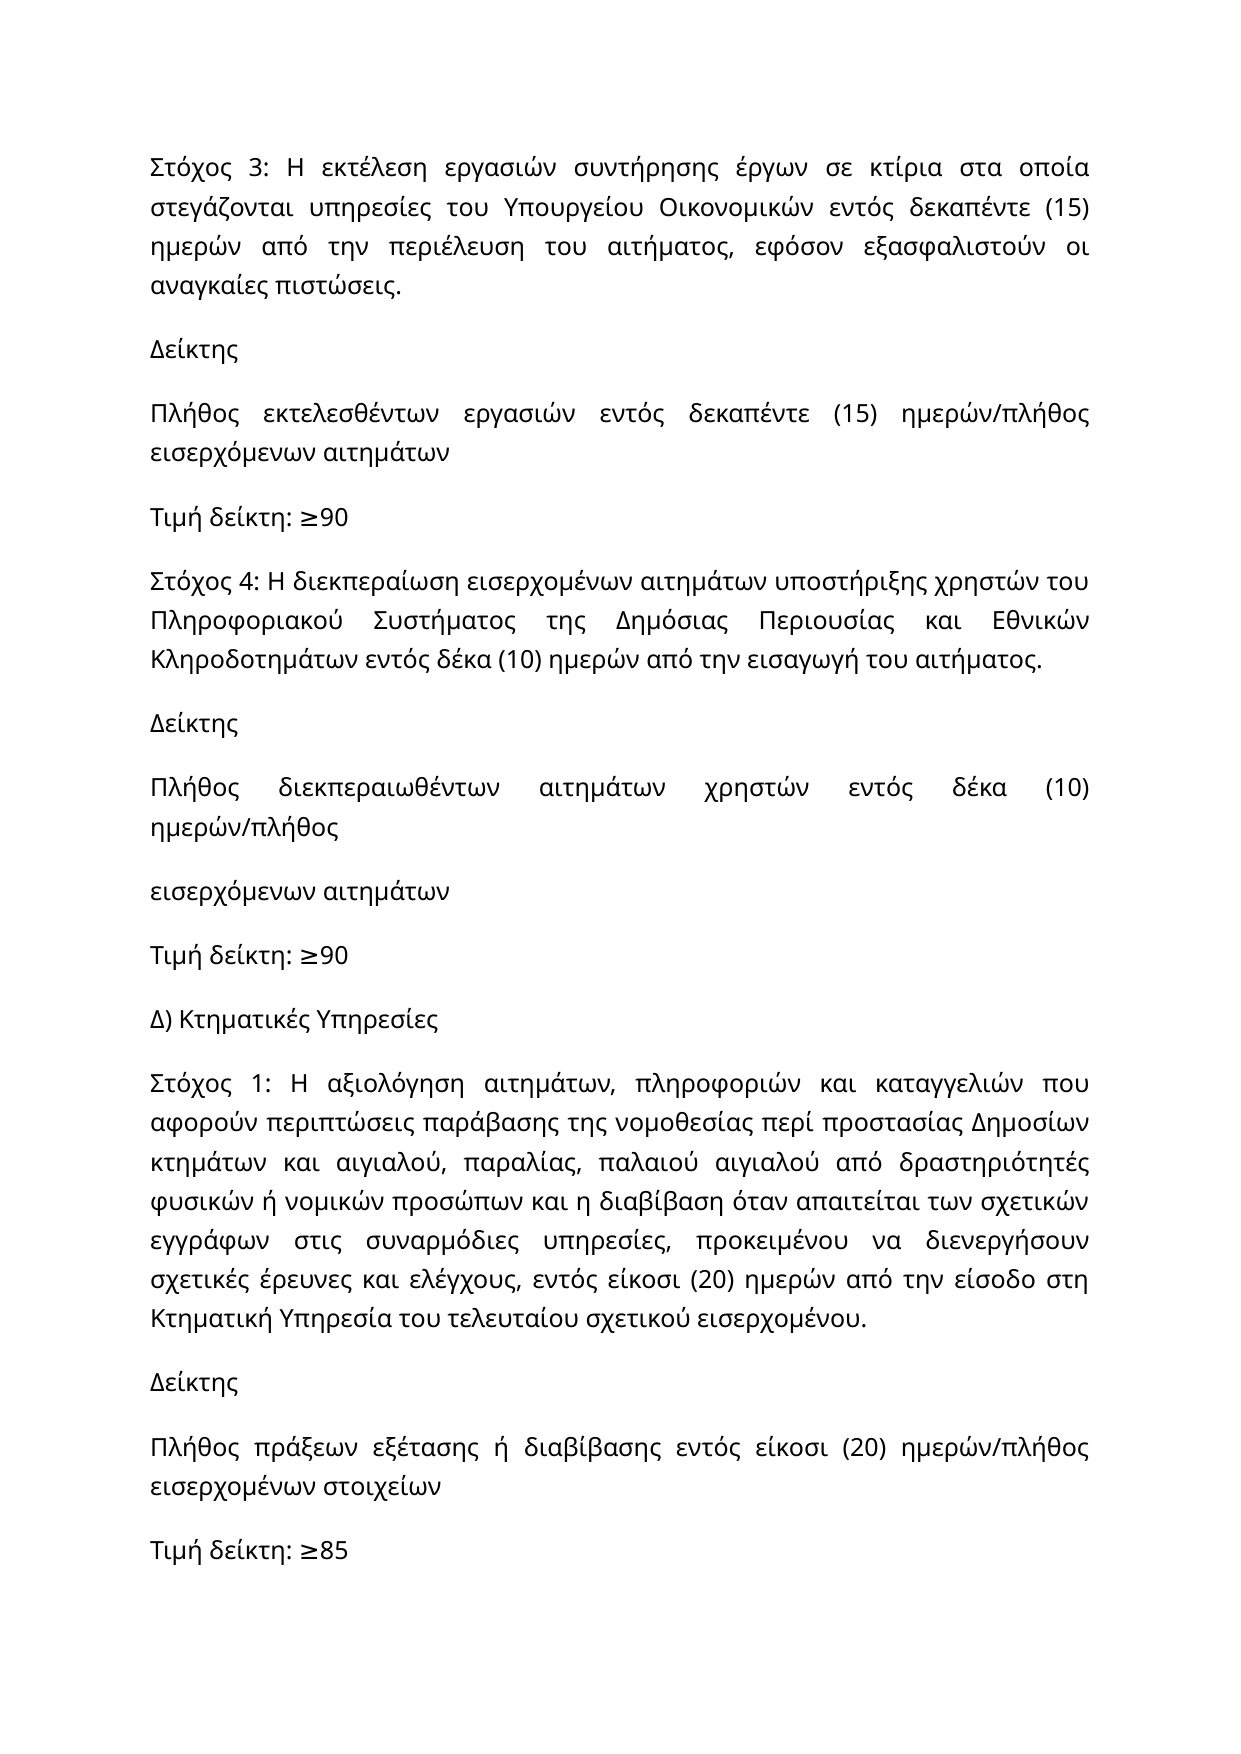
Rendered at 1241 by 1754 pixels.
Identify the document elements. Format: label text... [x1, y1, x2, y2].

text Στόχος 3: Η εκτέλεση εργασιών συντήρησης έργων σε κτίρια στα οποία στεγάζονται υπηρεσίες του Υπουργείου Οικονομικών εντός δεκαπέντε (15) ημερών από την περιέλευση του αιτήματος, εφόσον εξασφαλιστούν οι αναγκαίες πιστώσεις. [150, 150, 1090, 302]
text Πλήθος εκτελεσθέντων εργασιών εντός δεκαπέντε (15) ημερών/πλήθος εισερχόμενων αιτημάτων [150, 396, 1090, 469]
text Δείκτης [150, 1365, 1090, 1399]
text Τιμή δείκτη: ≥85 [150, 1532, 1090, 1567]
text Δείκτης [150, 332, 1090, 366]
text εισερχόμενων αιτημάτων [150, 873, 1090, 907]
text Πλήθος διεκπεραιωθέντων αιτημάτων χρηστών εντός δέκα (10) ημερών/πλήθος [150, 770, 1090, 843]
text Δ) Κτηματικές Υπηρεσίες [150, 1002, 1090, 1036]
text Στόχος 4: Η διεκπεραίωση εισερχομένων αιτημάτων υποστήριξης χρηστών του Πληροφοριακού Συστήματος της Δημόσιας Περιουσίας και Εθνικών Κληροδοτημάτων εντός δέκα (10) ημερών από την εισαγωγή του αιτήματος. [150, 563, 1090, 676]
text Τιμή δείκτη: ≥90 [150, 937, 1090, 972]
text Πλήθος πράξεων εξέτασης ή διαβίβασης εντός είκοσι (20) ημερών/πλήθος εισερχομένων στοιχείων [150, 1429, 1090, 1502]
text Δείκτης [150, 706, 1090, 740]
text Στόχος 1: Η αξιολόγηση αιτημάτων, πληροφοριών και καταγγελιών που αφορούν περιπτώσεις παράβασης της νομοθεσίας περί προστασίας Δημοσίων κτημάτων και αιγιαλού, παραλίας, παλαιού αιγιαλού από δραστηριότητές φυσικών ή νομικών προσώπων και η διαβίβαση όταν απαιτείται των σχετικών εγγράφων στις συναρμόδιες υπηρεσίες, προκειμένου να διενεργήσουν σχετικές έρευνες και ελέγχους, εντός είκοσι (20) ημερών από την είσοδο στη Κτηματική Υπηρεσία του τελευταίου σχετικού εισερχομένου. [150, 1066, 1090, 1335]
text Τιμή δείκτη: ≥90 [150, 499, 1090, 533]
